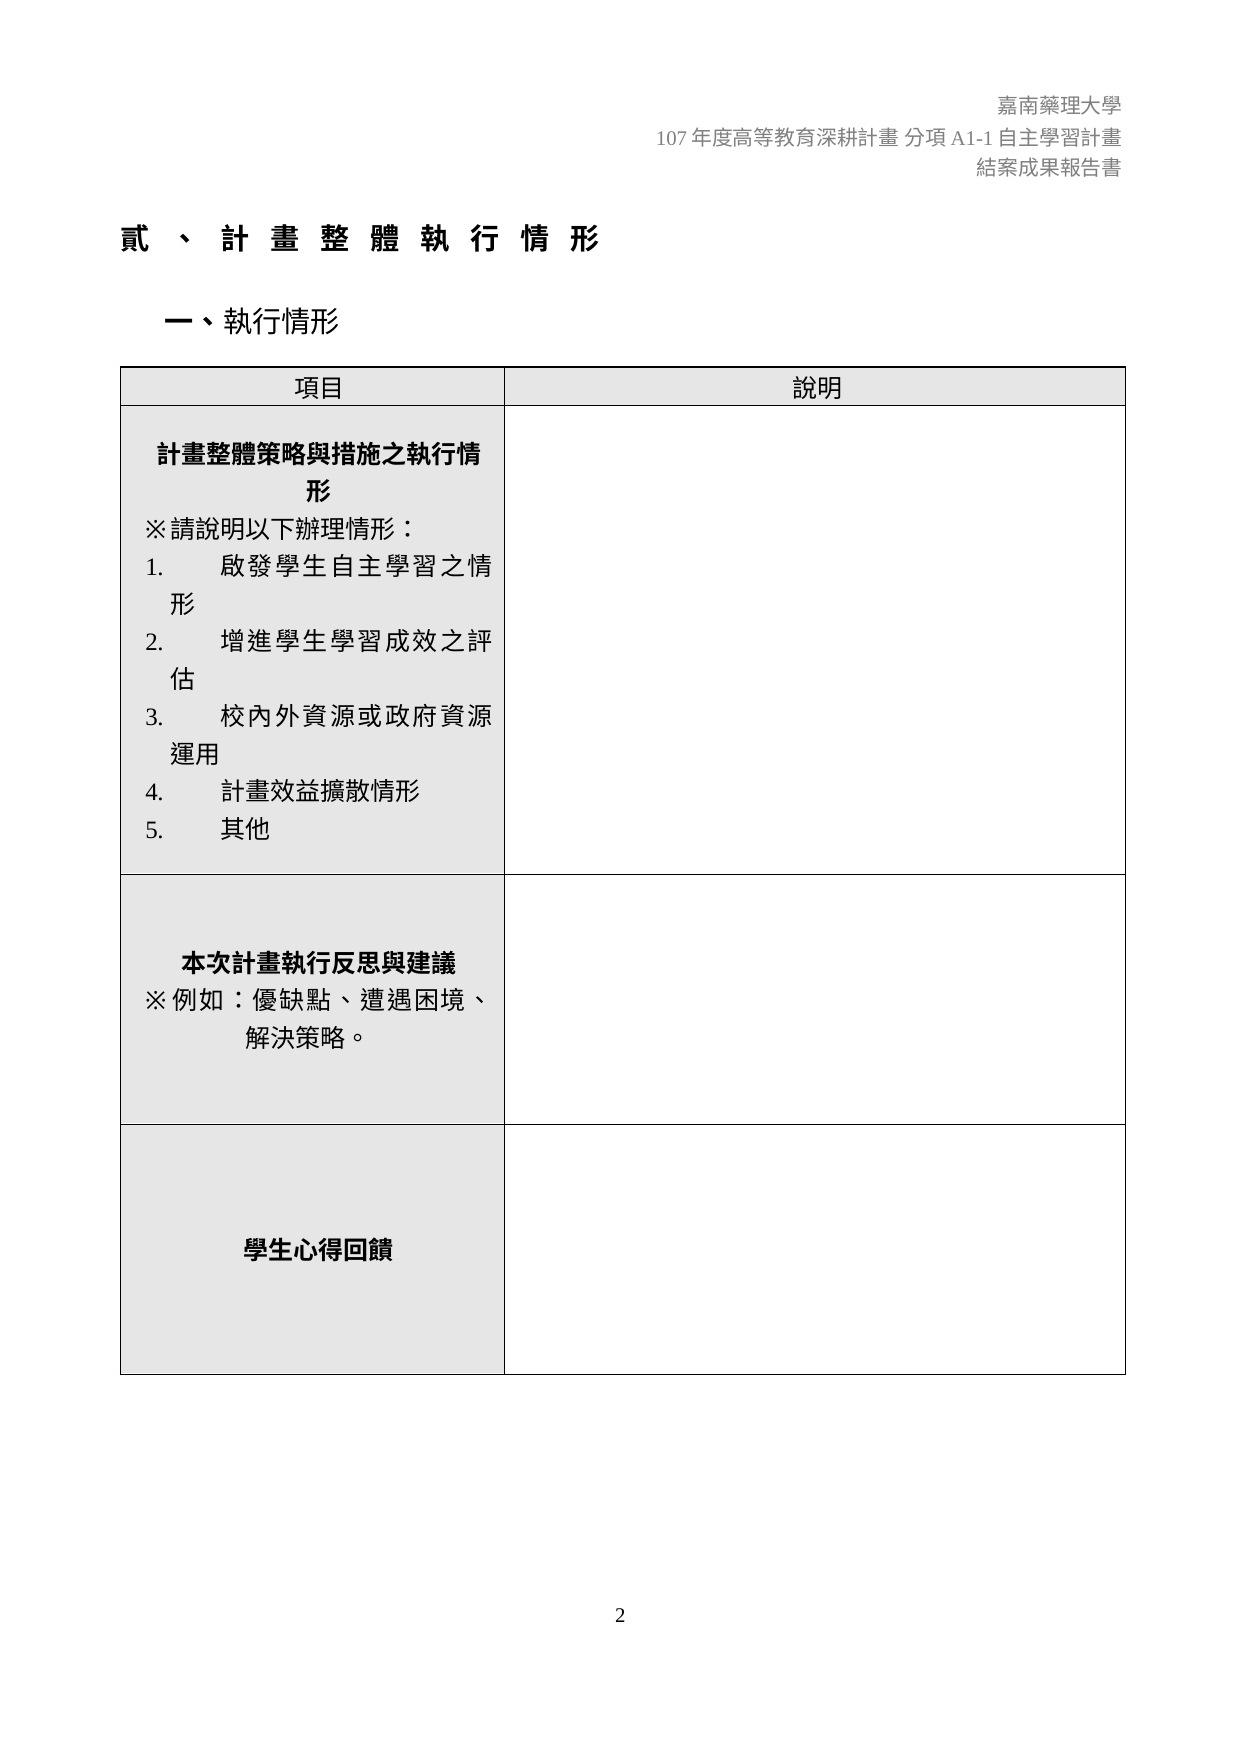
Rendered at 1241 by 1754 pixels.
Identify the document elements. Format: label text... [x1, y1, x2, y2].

table_header 項目 [121, 368, 504, 405]
table_cell [505, 1125, 1125, 1373]
table_cell [505, 875, 1125, 1123]
table_header 說明 [505, 368, 1125, 405]
text 一、執行情形 [164, 299, 1120, 341]
table_cell 本次計畫執行反思與建議 ※例如：優缺點、遭遇困境、解決策略。 [121, 875, 504, 1123]
table_cell [505, 406, 1125, 873]
text 貳、計畫整體執行情形 [120, 199, 1120, 274]
table_cell 學生心得回饋 [121, 1125, 504, 1373]
table_cell 計畫整體策略與措施之執行情形 ※請說明以下辦理情形： 啟發學生自主學習之情形 增進學生學習成效之評估 校內外資源或政府資源運用 計畫效益擴散情形 其他 [121, 406, 504, 873]
